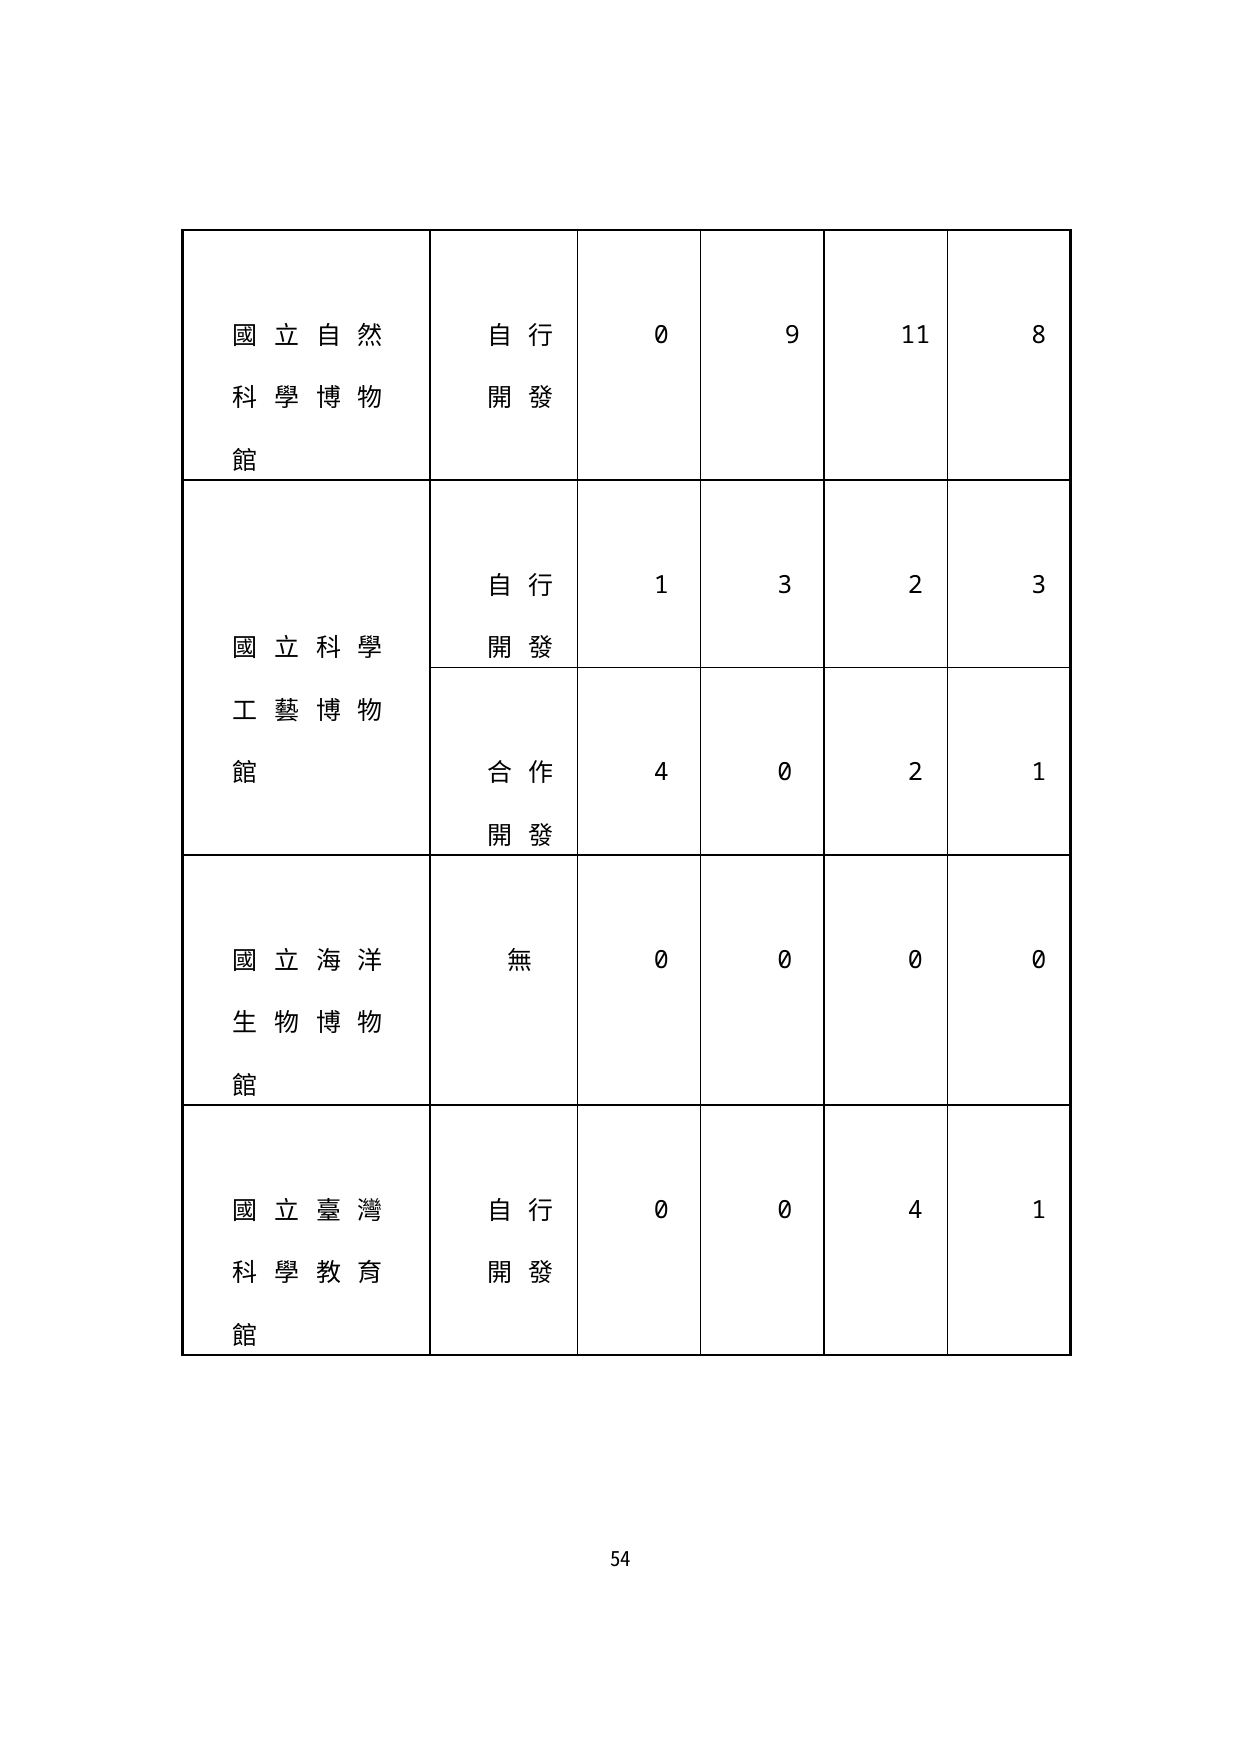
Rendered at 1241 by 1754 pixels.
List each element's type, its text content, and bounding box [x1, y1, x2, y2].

table_cell 國立自然科學博物館 [184, 231, 429, 479]
table_cell 0 [701, 856, 823, 1104]
table_cell 3 [701, 481, 823, 667]
table_cell 11 [825, 231, 947, 479]
table_cell 國立臺灣科學教育館 [184, 1106, 429, 1354]
table_cell 1 [948, 1106, 1069, 1354]
table_cell 9 [701, 231, 823, 479]
table_cell 無 [431, 856, 577, 1104]
table_cell 國立海洋生物博物館 [184, 856, 429, 1104]
table_cell 自行開發 [431, 481, 577, 667]
table_cell 2 [825, 668, 947, 854]
table_cell 合作開發 [431, 668, 577, 854]
table_cell 0 [701, 1106, 823, 1354]
table_cell 0 [578, 856, 700, 1104]
table_cell 1 [578, 481, 700, 667]
table_cell 8 [948, 231, 1069, 479]
table_cell 0 [578, 231, 700, 479]
table_cell 2 [825, 481, 947, 667]
table_cell 0 [578, 1106, 700, 1354]
table_cell 0 [948, 856, 1069, 1104]
table_cell 0 [825, 856, 947, 1104]
table_cell 自行開發 [431, 1106, 577, 1354]
table_cell 自行開發 [431, 231, 577, 479]
table_cell 1 [948, 668, 1069, 854]
table_cell 4 [825, 1106, 947, 1354]
table_cell 0 [701, 668, 823, 854]
table_cell 國立科學工藝博物館 [184, 481, 429, 854]
table_cell 4 [578, 668, 700, 854]
table_cell 3 [948, 481, 1069, 667]
